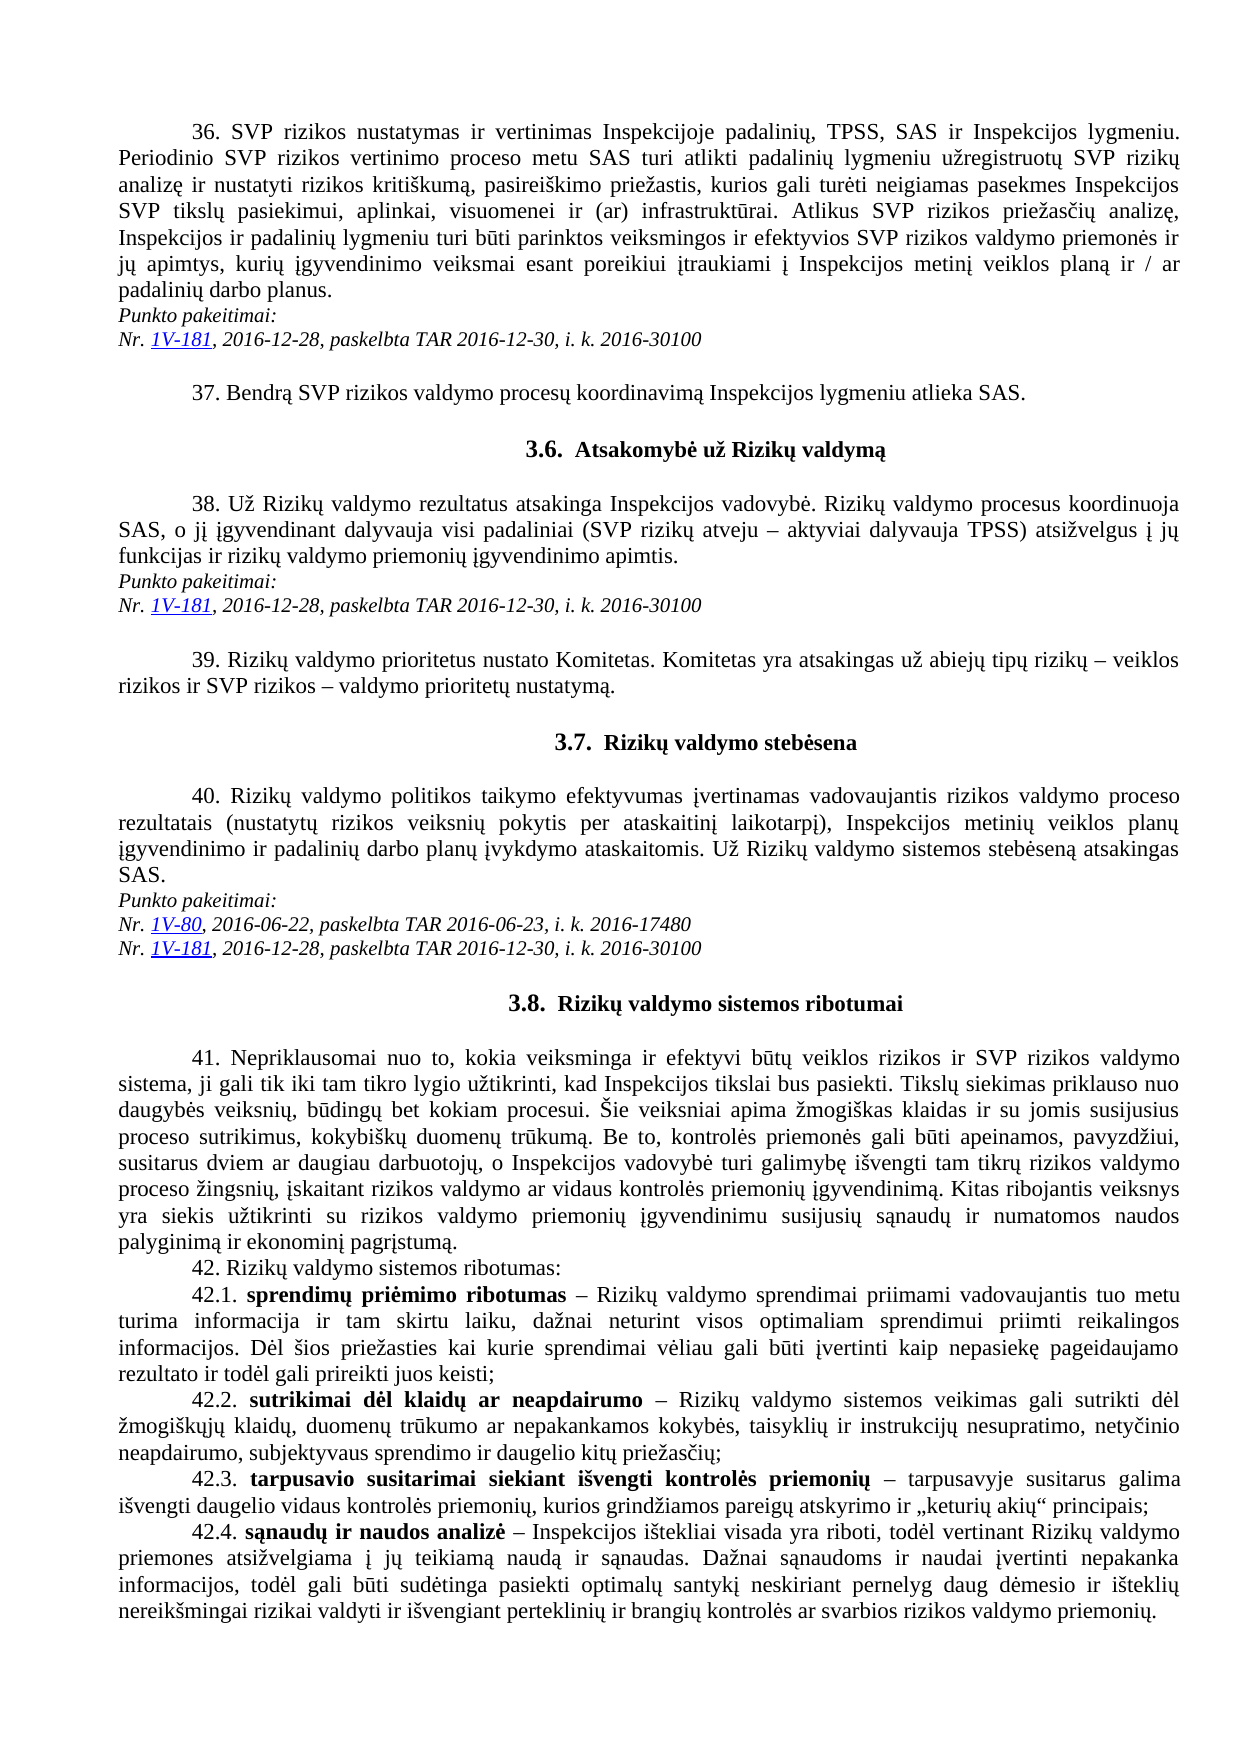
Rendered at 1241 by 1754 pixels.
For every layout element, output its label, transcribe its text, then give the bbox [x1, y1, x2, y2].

text Punkto pakeitimai: [118, 569, 1181, 593]
text 38. Už Rizikų valdymo rezultatus atsakinga Inspekcijos vadovybė. Rizikų valdymo procesus koordinuoja SAS, o jį įgyvendinant dalyvauja visi padaliniai (SVP rizikų atveju – aktyviai dalyvauja TPSS) atsižvelgus į jų funkcijas ir rizikų valdymo priemonių įgyvendinimo apimtis. [118, 490, 1181, 569]
text Nr. 1V-80, 2016-06-22, paskelbta TAR 2016-06-23, i. k. 2016-17480 [118, 912, 1181, 936]
text 39. Rizikų valdymo prioritetus nustato Komitetas. Komitetas yra atsakingas už abiejų tipų rizikų – veiklos rizikos ir SVP rizikos – valdymo prioritetų nustatymą. [118, 646, 1181, 698]
text 41. Nepriklausomai nuo to, kokia veiksminga ir efektyvi būtų veiklos rizikos ir SVP rizikos valdymo sistema, ji gali tik iki tam tikro lygio užtikrinti, kad Inspekcijos tikslai bus pasiekti. Tikslų siekimas priklauso nuo daugybės veiksnių, būdingų bet kokiam procesui. Šie veiksniai apima žmogiškas klaidas ir su jomis susijusius proceso sutrikimus, kokybiškų duomenų trūkumą. Be to, kontrolės priemonės gali būti apeinamos, pavyzdžiui, susitarus dviem ar daugiau darbuotojų, o Inspekcijos vadovybė turi galimybę išvengti tam tikrų rizikos valdymo proceso žingsnių, įskaitant rizikos valdymo ar vidaus kontrolės priemonių įgyvendinimą. Kitas ribojantis veiksnys yra siekis užtikrinti su rizikos valdymo priemonių įgyvendinimu susijusių sąnaudų ir numatomos naudos palyginimą ir ekonominį pagrįstumą. [118, 1044, 1181, 1254]
text 42.3. tarpusavio susitarimai siekiant išvengti kontrolės priemonių – tarpusavyje susitarus galima išvengti daugelio vidaus kontrolės priemonių, kurios grindžiamos pareigų atskyrimo ir „keturių akių“ principais; [118, 1465, 1181, 1518]
text Nr. 1V-181, 2016-12-28, paskelbta TAR 2016-12-30, i. k. 2016-30100 [118, 593, 1181, 617]
text 40. Rizikų valdymo politikos taikymo efektyvumas įvertinamas vadovaujantis rizikos valdymo proceso rezultatais (nustatytų rizikos veiksnių pokytis per ataskaitinį laikotarpį), Inspekcijos metinių veiklos planų įgyvendinimo ir padalinių darbo planų įvykdymo ataskaitomis. Už Rizikų valdymo sistemos stebėseną atsakingas SAS. [118, 782, 1181, 888]
text 3.6. Atsakomybė už Rizikų valdymą [230, 434, 1181, 463]
text Punkto pakeitimai: [118, 303, 1181, 327]
text 3.8. Rizikų valdymo sistemos ribotumai [230, 988, 1181, 1017]
text 42.2. sutrikimai dėl klaidų ar neapdairumo – Rizikų valdymo sistemos veikimas gali sutrikti dėl žmogiškųjų klaidų, duomenų trūkumo ar nepakankamos kokybės, taisyklių ir instrukcijų nesupratimo, netyčinio neapdairumo, subjektyvaus sprendimo ir daugelio kitų priežasčių; [118, 1386, 1181, 1465]
text 36. SVP rizikos nustatymas ir vertinimas Inspekcijoje padalinių, TPSS, SAS ir Inspekcijos lygmeniu. Periodinio SVP rizikos vertinimo proceso metu SAS turi atlikti padalinių lygmeniu užregistruotų SVP rizikų analizę ir nustatyti rizikos kritiškumą, pasireiškimo priežastis, kurios gali turėti neigiamas pasekmes Inspekcijos SVP tikslų pasiekimui, aplinkai, visuomenei ir (ar) infrastruktūrai. Atlikus SVP rizikos priežasčių analizę, Inspekcijos ir padalinių lygmeniu turi būti parinktos veiksmingos ir efektyvios SVP rizikos valdymo priemonės ir jų apimtys, kurių įgyvendinimo veiksmai esant poreikiui įtraukiami į Inspekcijos metinį veiklos planą ir / ar padalinių darbo planus. [118, 118, 1181, 303]
text Punkto pakeitimai: [118, 888, 1181, 912]
text Nr. 1V-181, 2016-12-28, paskelbta TAR 2016-12-30, i. k. 2016-30100 [118, 327, 1181, 351]
text 3.7. Rizikų valdymo stebėsena [230, 727, 1181, 756]
text 42.1. sprendimų priėmimo ribotumas – Rizikų valdymo sprendimai priimami vadovaujantis tuo metu turima informacija ir tam skirtu laiku, dažnai neturint visos optimaliam sprendimui priimti reikalingos informacijos. Dėl šios priežasties kai kurie sprendimai vėliau gali būti įvertinti kaip nepasiekę pageidaujamo rezultato ir todėl gali prireikti juos keisti; [118, 1281, 1181, 1386]
text 42.4. sąnaudų ir naudos analizė – Inspekcijos ištekliai visada yra riboti, todėl vertinant Rizikų valdymo priemones atsižvelgiama į jų teikiamą naudą ir sąnaudas. Dažnai sąnaudoms ir naudai įvertinti nepakanka informacijos, todėl gali būti sudėtinga pasiekti optimalų santykį neskiriant pernelyg daug dėmesio ir išteklių nereikšmingai rizikai valdyti ir išvengiant perteklinių ir brangių kontrolės ar svarbios rizikos valdymo priemonių. [118, 1518, 1181, 1623]
text 42. Rizikų valdymo sistemos ribotumas: [118, 1254, 1181, 1281]
text 37. Bendrą SVP rizikos valdymo procesų koordinavimą Inspekcijos lygmeniu atlieka SAS. [118, 379, 1181, 406]
text Nr. 1V-181, 2016-12-28, paskelbta TAR 2016-12-30, i. k. 2016-30100 [118, 936, 1181, 960]
